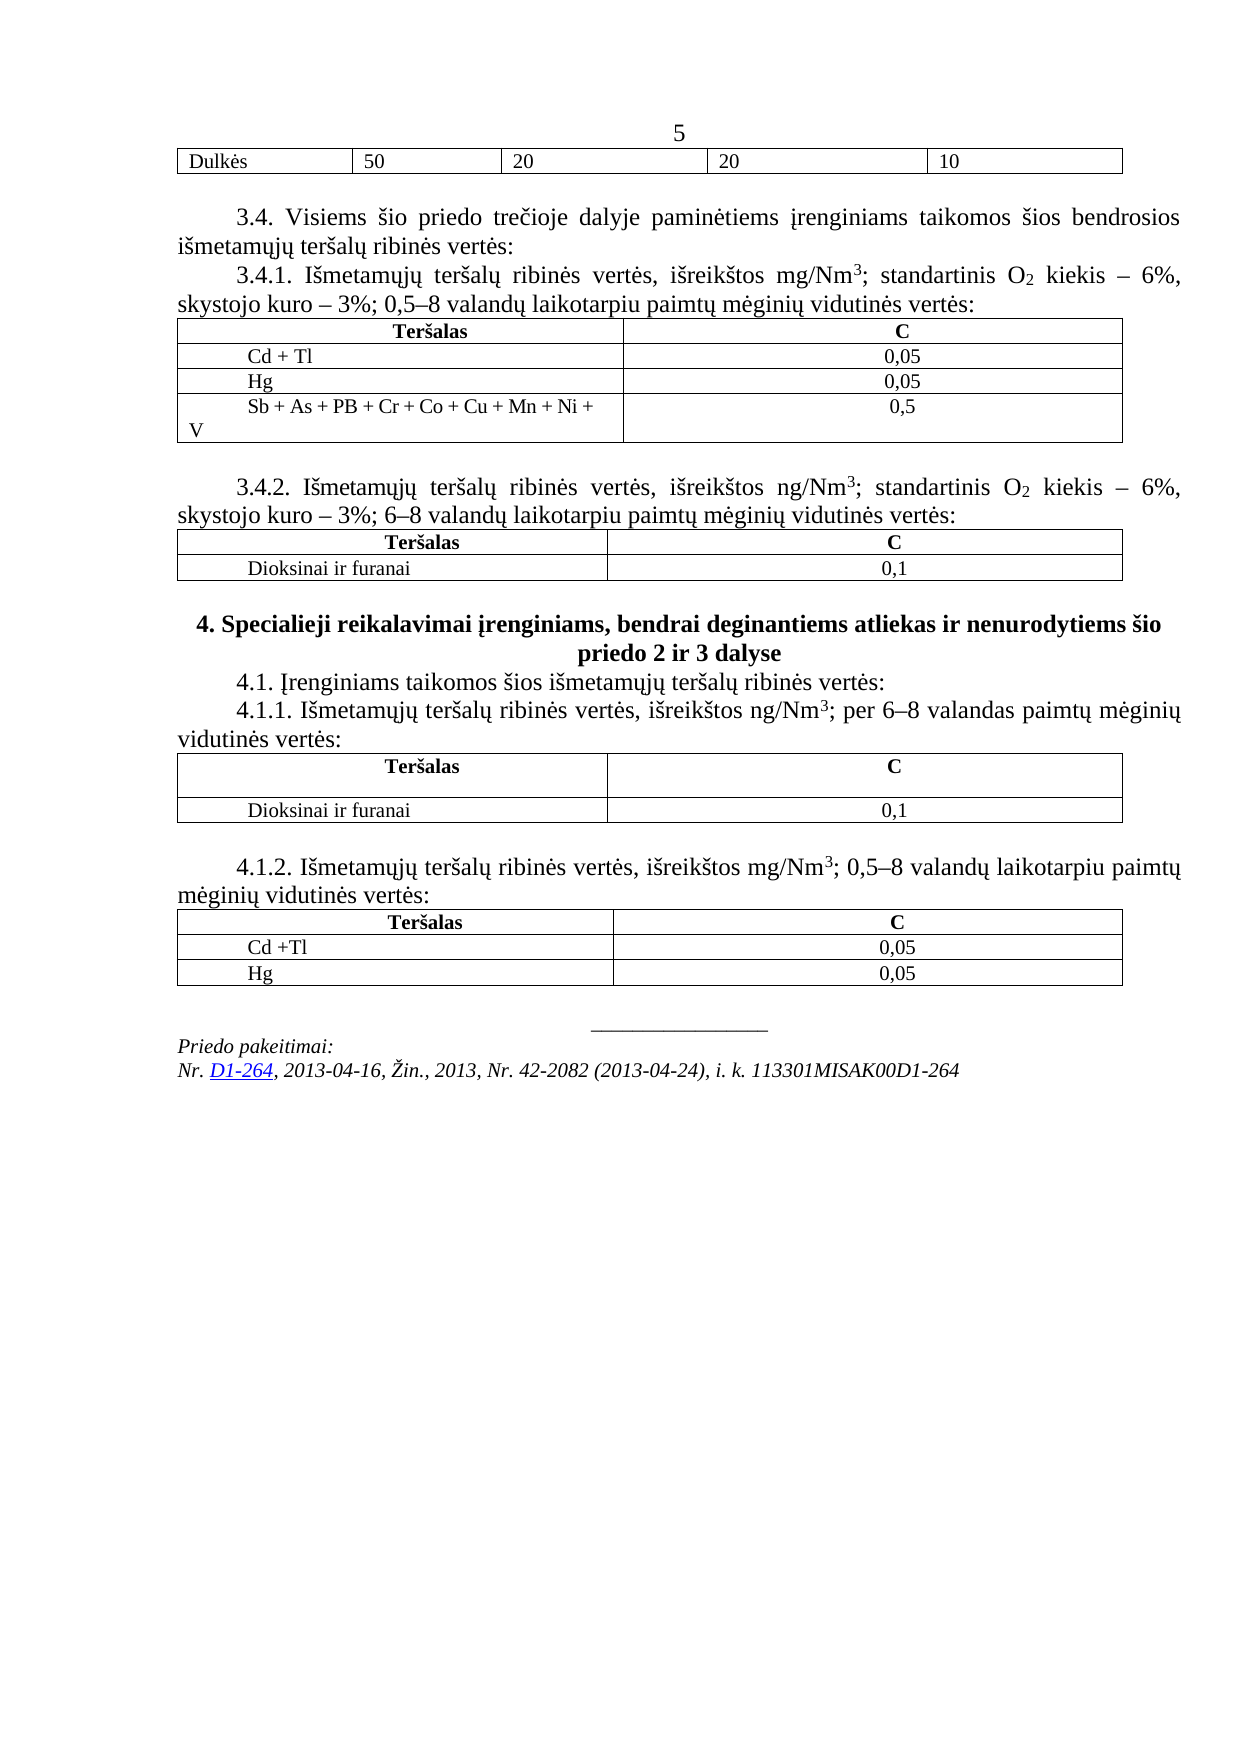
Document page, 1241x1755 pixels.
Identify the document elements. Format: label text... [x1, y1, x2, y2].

table_header Teršalas [178, 910, 613, 934]
table_cell 0,1 [608, 555, 1122, 579]
text _________________ [177, 1009, 1181, 1034]
table_header C [614, 910, 1122, 934]
table_header C [608, 754, 1122, 797]
table_header Teršalas [178, 754, 607, 797]
table_cell Hg [178, 369, 623, 393]
table_cell 10 [928, 149, 1122, 173]
table_cell 50 [353, 149, 501, 173]
table_cell Hg [178, 960, 613, 984]
table_cell Sb + As + PB + Cr + Co + Cu + Mn + Ni + V [178, 394, 623, 442]
text Priedo pakeitimai: [177, 1034, 1181, 1058]
text 3.4. Visiems šio priedo trečioje dalyje paminėtiems įrenginiams taikomos šios bendrosios išmetamųjų teršalų ribinės vertės: [177, 202, 1181, 260]
table_header C [608, 530, 1122, 554]
text 4.1.1. Išmetamųjų teršalų ribinės vertės, išreikštos ng/Nm3; per 6–8 valandas paimtų mėginių vidutinės vertės: [177, 696, 1181, 753]
table_cell Dioksinai ir furanai [178, 555, 607, 579]
table_cell Dioksinai ir furanai [178, 798, 607, 822]
table_cell 20 [502, 149, 707, 173]
table_cell 0,1 [608, 798, 1122, 822]
table_cell 0,5 [624, 394, 1122, 442]
text 4.1.2. Išmetamųjų teršalų ribinės vertės, išreikštos mg/Nm3; 0,5–8 valandų laikotarpiu paimtų mėginių vidutinės vertės: [177, 852, 1181, 909]
table_cell 0,05 [624, 344, 1122, 368]
table_cell Cd +Tl [178, 935, 613, 959]
table_header Teršalas [178, 530, 607, 554]
table_cell Cd + Tl [178, 344, 623, 368]
text 3.4.2. Išmetamųjų teršalų ribinės vertės, išreikštos ng/Nm3; standartinis O2 kiekis – 6%, skystojo kuro – 3%; 6–8 valandų laikotarpiu paimtų mėginių vidutinės vertės: [177, 472, 1181, 529]
table_cell 0,05 [624, 369, 1122, 393]
table_header Teršalas [178, 319, 623, 343]
text 4. Specialieji reikalavimai įrenginiams, bendrai deginantiems atliekas ir nenurodytiems šio priedo 2 ir 3 dalyse [177, 609, 1181, 667]
table_cell 0,05 [614, 960, 1122, 984]
table_cell 20 [708, 149, 927, 173]
text 3.4.1. Išmetamųjų teršalų ribinės vertės, išreikštos mg/Nm3; standartinis O2 kiekis – 6%, skystojo kuro – 3%; 0,5–8 valandų laikotarpiu paimtų mėginių vidutinės vertės: [177, 260, 1181, 317]
text Nr. D1-264, 2013-04-16, Žin., 2013, Nr. 42-2082 (2013-04-24), i. k. 113301MISAK00D1-264 [177, 1058, 1181, 1082]
text 4.1. Įrenginiams taikomos šios išmetamųjų teršalų ribinės vertės: [177, 667, 1181, 696]
table_cell Dulkės [178, 149, 352, 173]
table_cell 0,05 [614, 935, 1122, 959]
table_header C [624, 319, 1122, 343]
